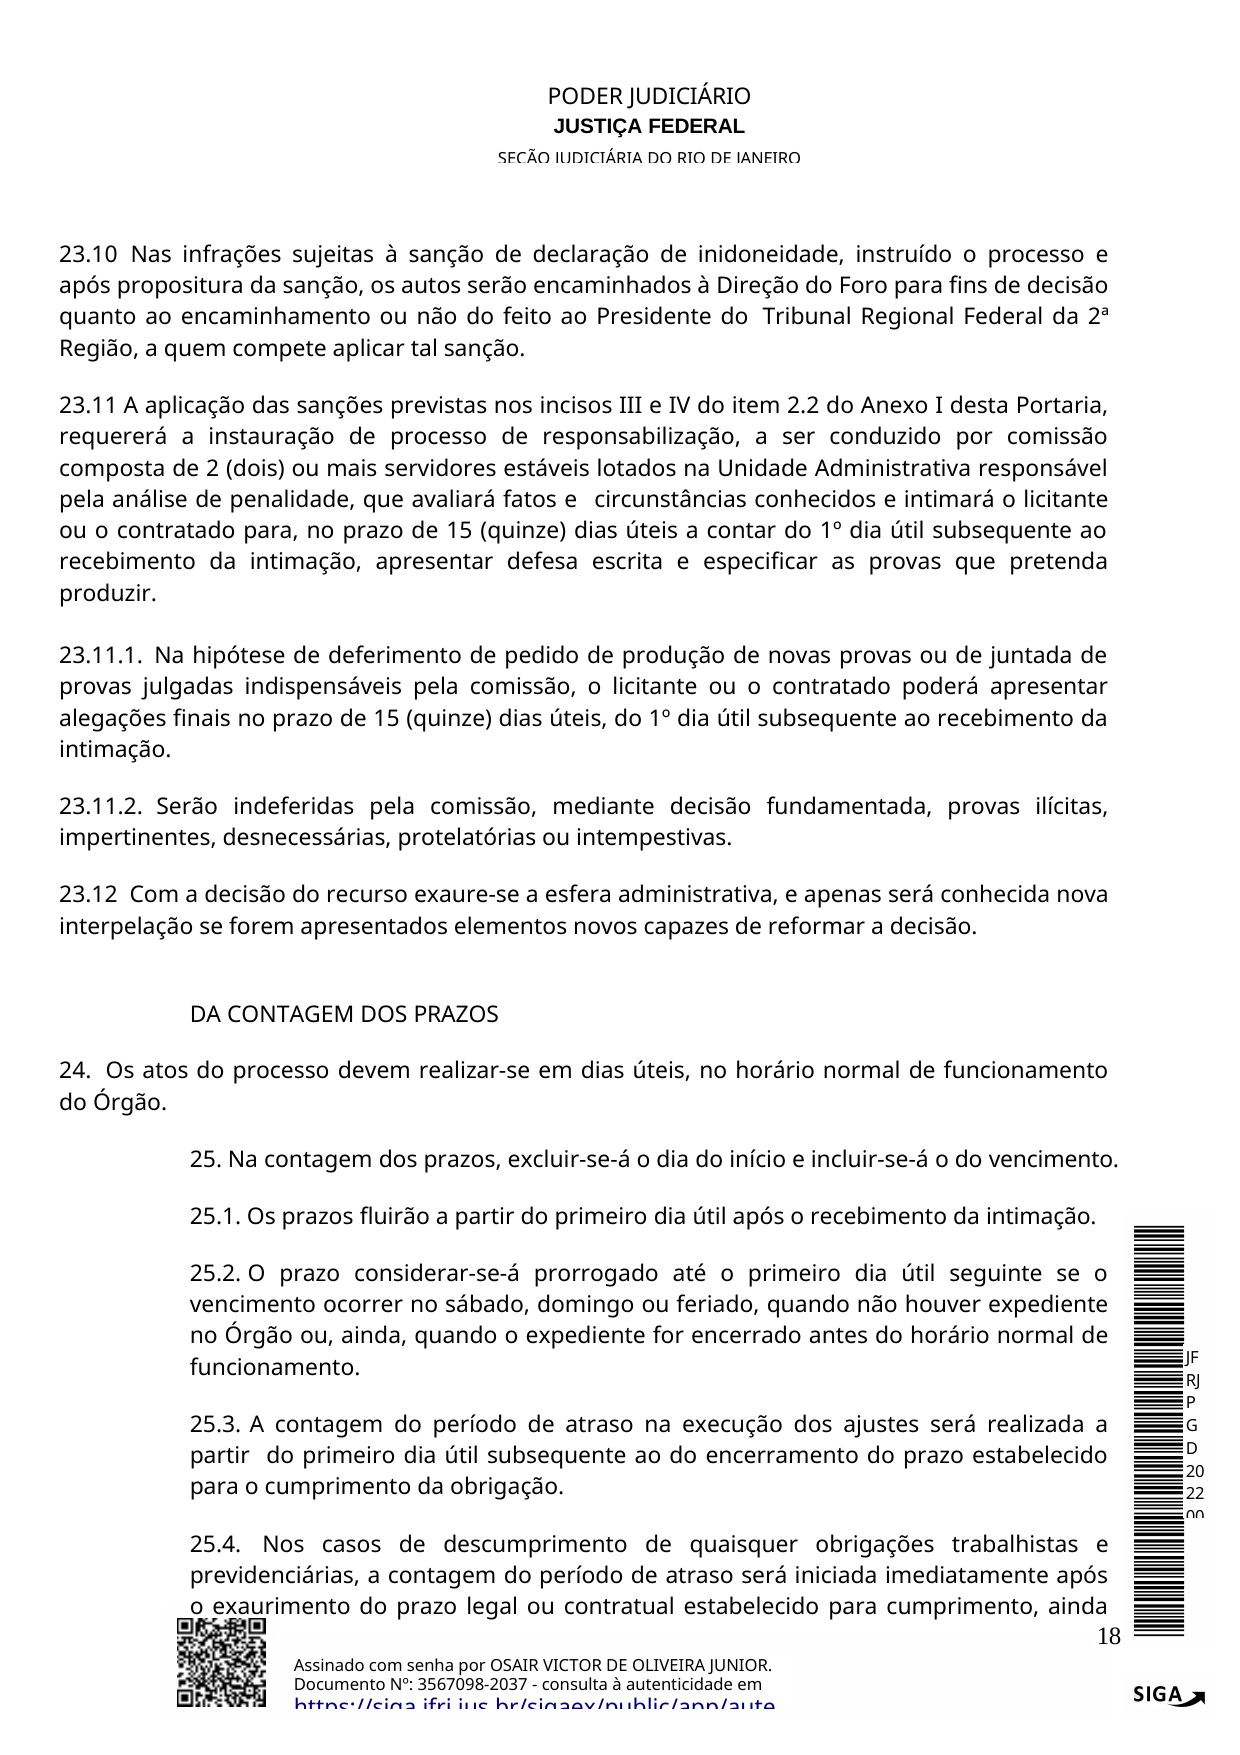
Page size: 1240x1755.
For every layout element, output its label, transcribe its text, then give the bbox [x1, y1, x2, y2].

list Com a decisão do recurso exaure-se a esfera administrativa, e apenas será conhecida nova interpelação se forem apresentados elementos novos capazes de reformar a decisão. [59, 878, 1109, 941]
list Na contagem dos prazos, excluir-se-á o dia do início e incluir-se-á o do vencimento. [189, 1143, 1181, 1174]
list Nas infrações sujeitas à sanção de declaração de inidoneidade, instruído o processo e após propositura da sanção, os autos serão encaminhados à Direção do Foro para fins de decisão quanto ao encaminhamento ou não do feito ao Presidente do Tribunal Regional Federal da 2ª Região, a quem compete aplicar tal sanção. [59, 238, 1109, 363]
list Serão indeferidas pela comissão, mediante decisão fundamentada, provas ilícitas, impertinentes, desnecessárias, protelatórias ou intempestivas. [59, 790, 1109, 853]
list Nos casos de descumprimento de quaisquer obrigações trabalhistas e previdenciárias, a contagem do período de atraso será iniciada imediatamente após o exaurimento do prazo legal ou contratual estabelecido para cumprimento, ainda [189, 1527, 1109, 1621]
list O prazo considerar-se-á prorrogado até o primeiro dia útil seguinte se o vencimento ocorrer no sábado, domingo ou feriado, quando não houver expediente no Órgão ou, ainda, quando o expediente for encerrado antes do horário normal de funcionamento. [189, 1257, 1109, 1382]
list A aplicação das sanções previstas nos incisos III e IV do item 2.2 do Anexo I desta Portaria, requererá a instauração de processo de responsabilização, a ser conduzido por comissão composta de 2 (dois) ou mais servidores estáveis lotados na Unidade Administrativa responsável pela análise de penalidade, que avaliará fatos e circunstâncias conhecidos e intimará o licitante ou o contratado para, no prazo de 15 (quinze) dias úteis a contar do 1º dia útil subsequente ao recebimento da intimação, apresentar defesa escrita e especificar as provas que pretenda produzir. [59, 389, 1109, 608]
list Os prazos fluirão a partir do primeiro dia útil após o recebimento da intimação. [189, 1200, 1181, 1231]
text DA CONTAGEM DOS PRAZOS [189, 997, 1181, 1029]
text JFRJPGD202200034A [1186, 1346, 1206, 1518]
list A contagem do período de atraso na execução dos ajustes será realizada a partir do primeiro dia útil subsequente ao do encerramento do prazo estabelecido para o cumprimento da obrigação. [189, 1408, 1109, 1501]
list Os atos do processo devem realizar-se em dias úteis, no horário normal de funcionamento do Órgão. [59, 1054, 1109, 1117]
list Na hipótese de deferimento de pedido de produção de novas provas ou de juntada de provas julgadas indispensáveis pela comissão, o licitante ou o contratado poderá apresentar alegações finais no prazo de 15 (quinze) dias úteis, do 1º dia útil subsequente ao recebimento da intimação. [59, 639, 1109, 764]
